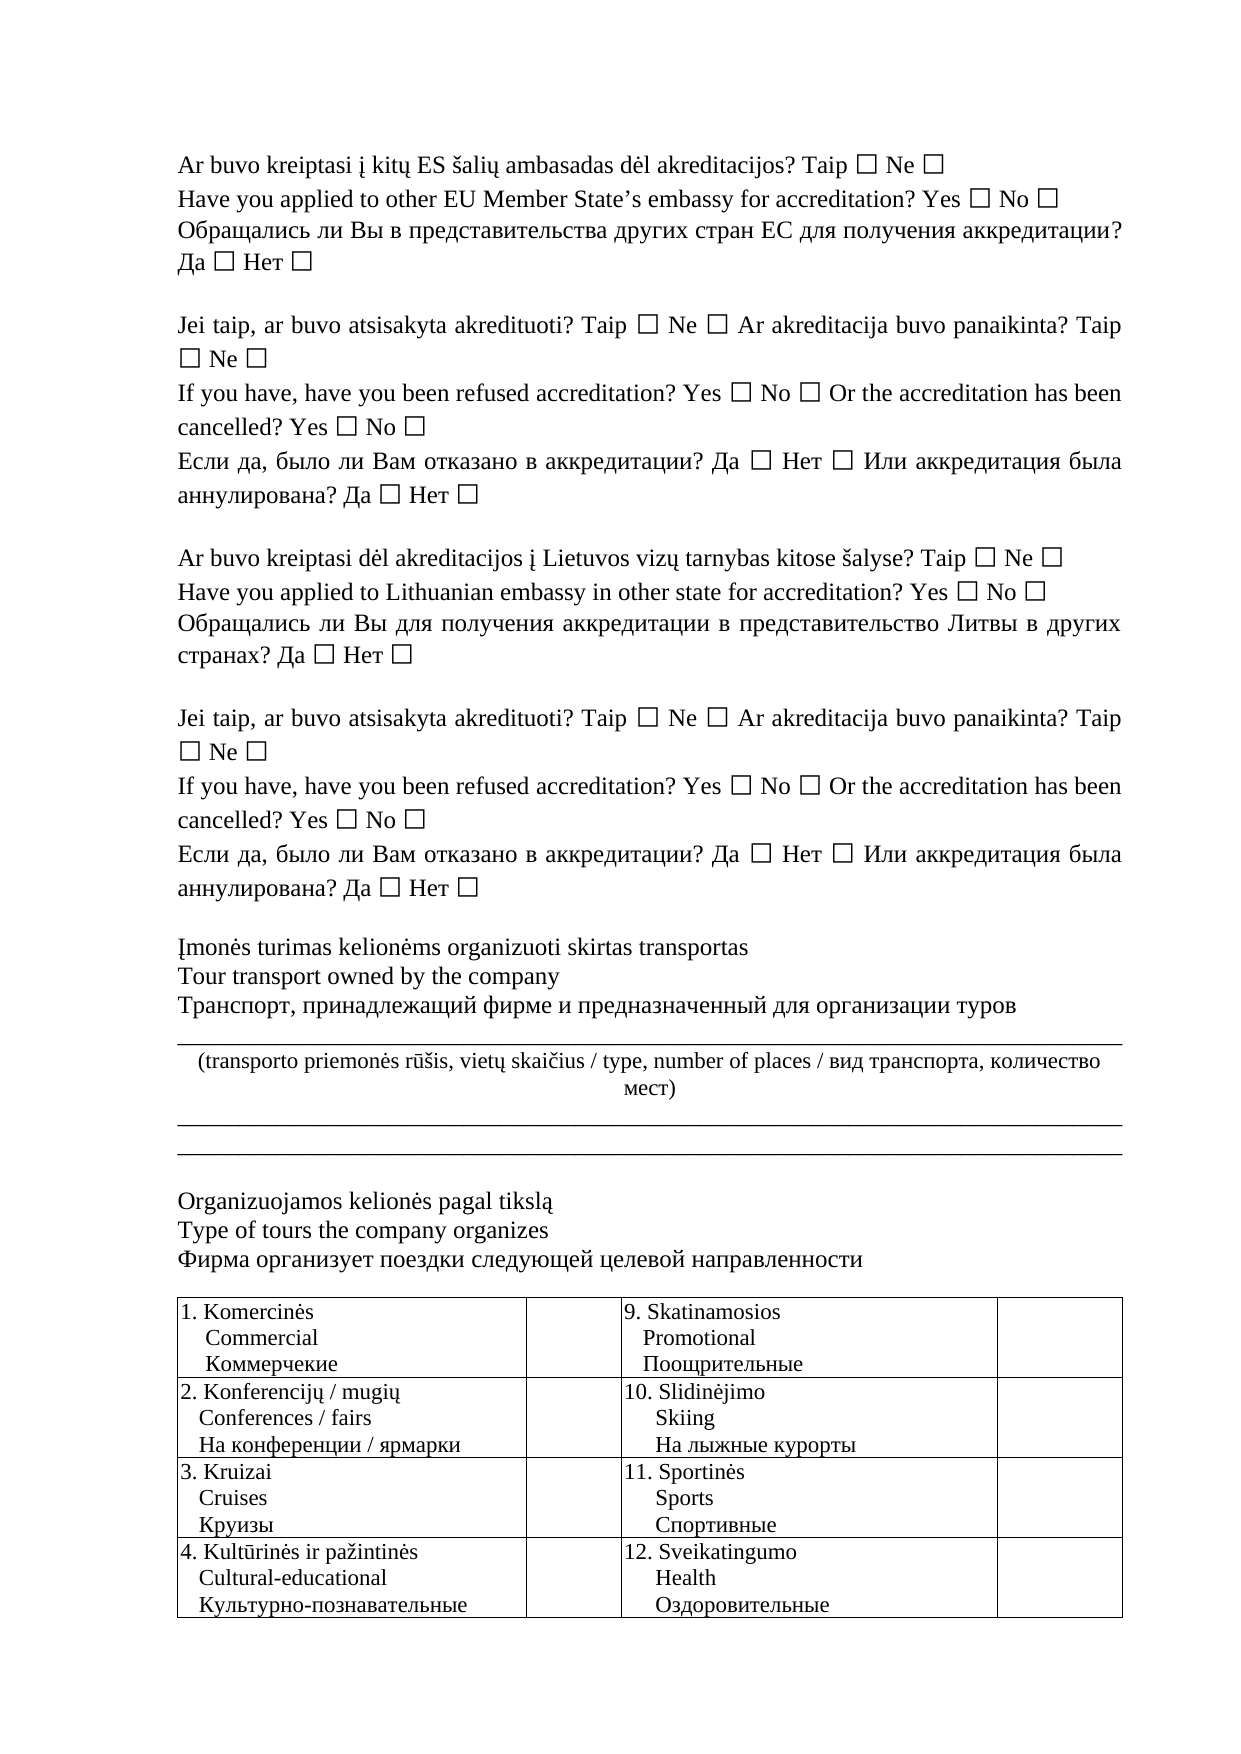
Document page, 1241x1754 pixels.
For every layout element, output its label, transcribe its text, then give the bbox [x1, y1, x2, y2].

text _ [177, 1019, 1122, 1044]
text Ar buvo kreiptasi į kitų ES šalių ambasadas dėl akreditacijos? Taip ⬜[] Ne ⬜ [] [177, 147, 1122, 181]
table_header [527, 1298, 621, 1377]
table_header [998, 1298, 1122, 1377]
table_cell [998, 1378, 1122, 1457]
table_cell 10. Slidinėjimo Skiing На лыжные курорты [622, 1378, 997, 1457]
text Tour transport owned by the company [177, 961, 1122, 990]
text Транспорт, принадлежащий фирме и предназначенный для организации туров [177, 990, 1122, 1019]
table_cell 12. Sveikatingumo Health Оздоровительные [622, 1538, 997, 1617]
table_header 1. Komercinės Commercial Коммерчекие [178, 1298, 526, 1377]
text (transporto priemonės rūšis, vietų skaičius / type, number of places / вид транспорта, количество мест) [177, 1047, 1122, 1100]
table_cell 11. Sportinės Sports Спортивные [622, 1458, 997, 1537]
text If you have, have you been refused accreditation? Yes ⬜ [] No ⬜ [] Or the accreditation has been cancelled? Yes ⬜ [] No ⬜ [] [177, 375, 1122, 443]
table_header 9. Skatinamosios Promotional Поощрительные [622, 1298, 997, 1377]
table_cell [527, 1458, 621, 1537]
text Если да, было ли Вам отказано в аккредитации? Да ⬜ [] Нет ⬜ [] Или аккредитация была аннулирована? Да ⬜ [] Нет ⬜ [] [177, 443, 1122, 511]
table_cell 4. Kultūrinės ir pažintinės Cultural-educational Культурно-познавательные [178, 1538, 526, 1617]
text _ [177, 1129, 1122, 1154]
text Have you applied to Lithuanian embassy in other state for accreditation? Yes ⬜ [] No ⬜ [] [177, 574, 1122, 608]
table_cell [527, 1538, 621, 1617]
table_cell [998, 1458, 1122, 1537]
text Type of tours the company organizes [177, 1215, 1122, 1244]
text Jei taip, ar buvo atsisakyta akredituoti? Taip ⬜ [] Ne ⬜ [] Ar akreditacija buvo panaikinta? Taip ⬜ [] Ne ⬜ [] [177, 699, 1122, 767]
text Обращались ли Вы в представительства других стран ЕС для получения аккредитации? Да ⬜ [] Нет ⬜ [] [177, 215, 1122, 278]
text Įmonės turimas kelionėms organizuoti skirtas transportas [177, 932, 1122, 961]
table_cell [527, 1378, 621, 1457]
text Если да, было ли Вам отказано в аккредитации? Да ⬜ [] Нет ⬜ [] Или аккредитация была аннулирована? Да ⬜ [] Нет ⬜ [] [177, 836, 1122, 904]
text Jei taip, ar buvo atsisakyta akredituoti? Taip ⬜ [] Ne ⬜ [] Ar akreditacija buvo panaikinta? Taip ⬜ [] Ne ⬜ [] [177, 307, 1122, 375]
text _ [177, 1100, 1122, 1125]
text Organizuojamos kelionės pagal tikslą [177, 1186, 1122, 1215]
table_cell 2. Konferencijų / mugių Conferences / fairs На конференции / ярмарки [178, 1378, 526, 1457]
text If you have, have you been refused accreditation? Yes ⬜ [] No ⬜ [] Or the accreditation has been cancelled? Yes ⬜ [] No ⬜ [] [177, 767, 1122, 836]
text Обращались ли Вы для получения аккредитации в представительство Литвы в других странах? Да ⬜ [] Нет ⬜ [] [177, 608, 1122, 671]
text Have you applied to other EU Member State’s embassy for accreditation? Yes ⬜ [] No ⬜ [] [177, 181, 1122, 215]
table_cell 3. Kruizai Cruises Круизы [178, 1458, 526, 1537]
text Фирма организует поездки следующей целевой направленности [177, 1244, 1122, 1273]
table_cell [998, 1538, 1122, 1617]
text Ar buvo kreiptasi dėl akreditacijos į Lietuvos vizų tarnybas kitose šalyse? Taip ⬜ [] Ne ⬜ [] [177, 540, 1122, 574]
